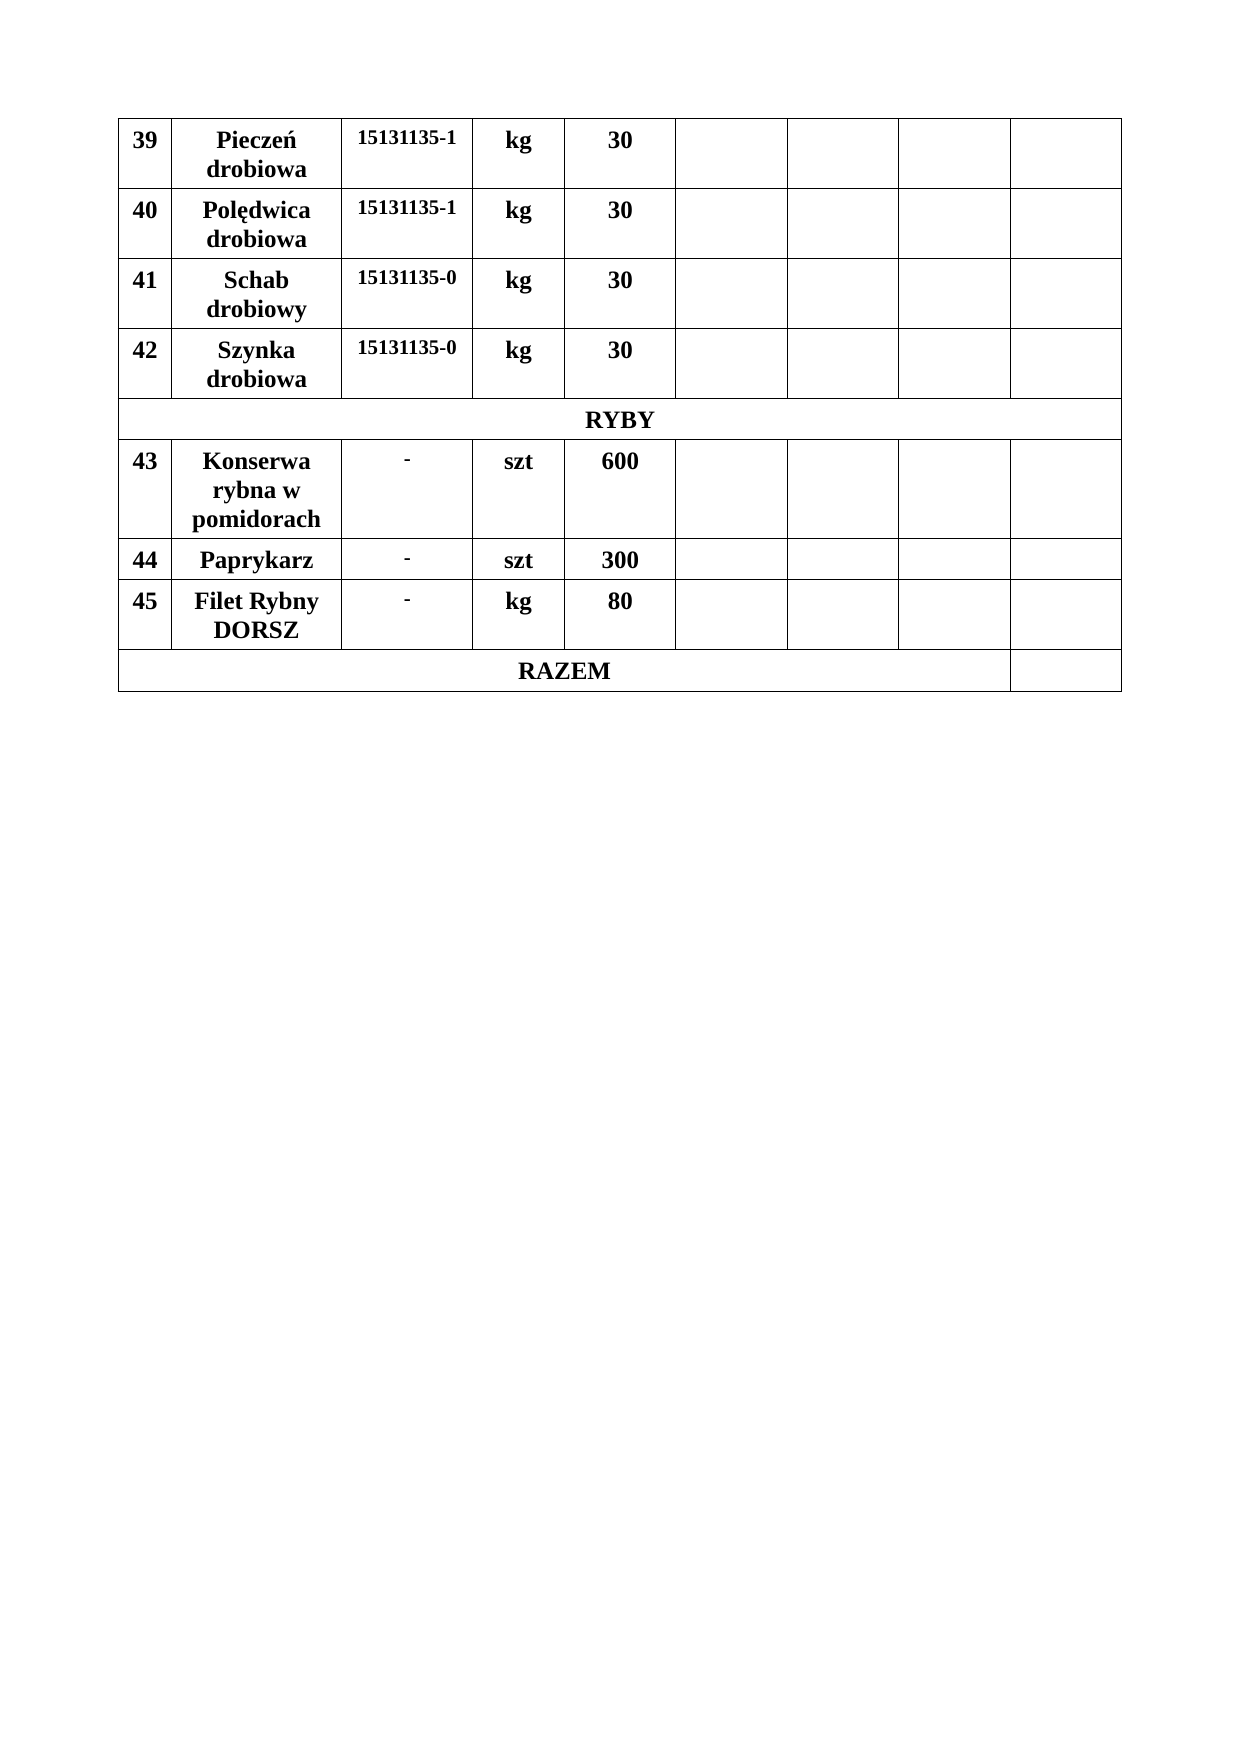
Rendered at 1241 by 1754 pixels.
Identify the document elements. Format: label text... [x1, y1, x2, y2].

table_cell [899, 580, 1010, 649]
table_cell kg [473, 329, 564, 398]
table_cell 30 [565, 259, 675, 328]
table_cell Szynka drobiowa [172, 329, 341, 398]
table_cell Polędwica drobiowa [172, 189, 341, 258]
table_cell [1011, 539, 1121, 579]
table_cell [788, 329, 898, 398]
table_cell [676, 580, 787, 649]
table_cell Konserwa rybna w pomidorach [172, 440, 341, 538]
table_cell Paprykarz [172, 539, 341, 579]
table_cell [676, 119, 787, 188]
table_cell 80 [565, 580, 675, 649]
table_cell [899, 259, 1010, 328]
table_cell kg [473, 259, 564, 328]
table_cell [899, 189, 1010, 258]
table_cell 30 [565, 329, 675, 398]
table_cell 40 [119, 189, 171, 258]
table_cell [676, 539, 787, 579]
table_cell 30 [565, 119, 675, 188]
table_cell - [342, 539, 472, 579]
table_cell 15131135-0 [342, 259, 472, 328]
table_cell [676, 440, 787, 538]
table_cell 15131135-1 [342, 189, 472, 258]
table_cell [788, 119, 898, 188]
table_cell 44 [119, 539, 171, 579]
table_cell - [342, 580, 472, 649]
table_cell [676, 189, 787, 258]
table_cell [1011, 580, 1121, 649]
table_cell Filet Rybny DORSZ [172, 580, 341, 649]
table_cell [1011, 189, 1121, 258]
table_cell RYBY [119, 399, 1121, 439]
table_cell [788, 259, 898, 328]
table_cell [1011, 119, 1121, 188]
table_cell 43 [119, 440, 171, 538]
table_cell szt [473, 539, 564, 579]
table_cell kg [473, 580, 564, 649]
table_cell kg [473, 189, 564, 258]
table_cell 300 [565, 539, 675, 579]
table_cell [788, 440, 898, 538]
table_cell [1011, 650, 1121, 691]
table_cell RAZEM [119, 650, 1010, 691]
table_cell 41 [119, 259, 171, 328]
table_cell [899, 539, 1010, 579]
table_cell [676, 259, 787, 328]
table_cell [899, 329, 1010, 398]
table_cell 39 [119, 119, 171, 188]
table_cell [1011, 329, 1121, 398]
table_cell 15131135-1 [342, 119, 472, 188]
table_cell [1011, 440, 1121, 538]
table_cell Pieczeń drobiowa [172, 119, 341, 188]
table_cell [899, 119, 1010, 188]
table_cell kg [473, 119, 564, 188]
table_cell [788, 539, 898, 579]
table_cell [676, 329, 787, 398]
table_cell szt [473, 440, 564, 538]
table_cell 42 [119, 329, 171, 398]
table_cell 30 [565, 189, 675, 258]
table_cell 45 [119, 580, 171, 649]
table_cell [899, 440, 1010, 538]
table_cell 15131135-0 [342, 329, 472, 398]
table_cell 600 [565, 440, 675, 538]
table_cell [1011, 259, 1121, 328]
table_cell [788, 580, 898, 649]
table_cell Schab drobiowy [172, 259, 341, 328]
table_cell [788, 189, 898, 258]
table_cell - [342, 440, 472, 538]
